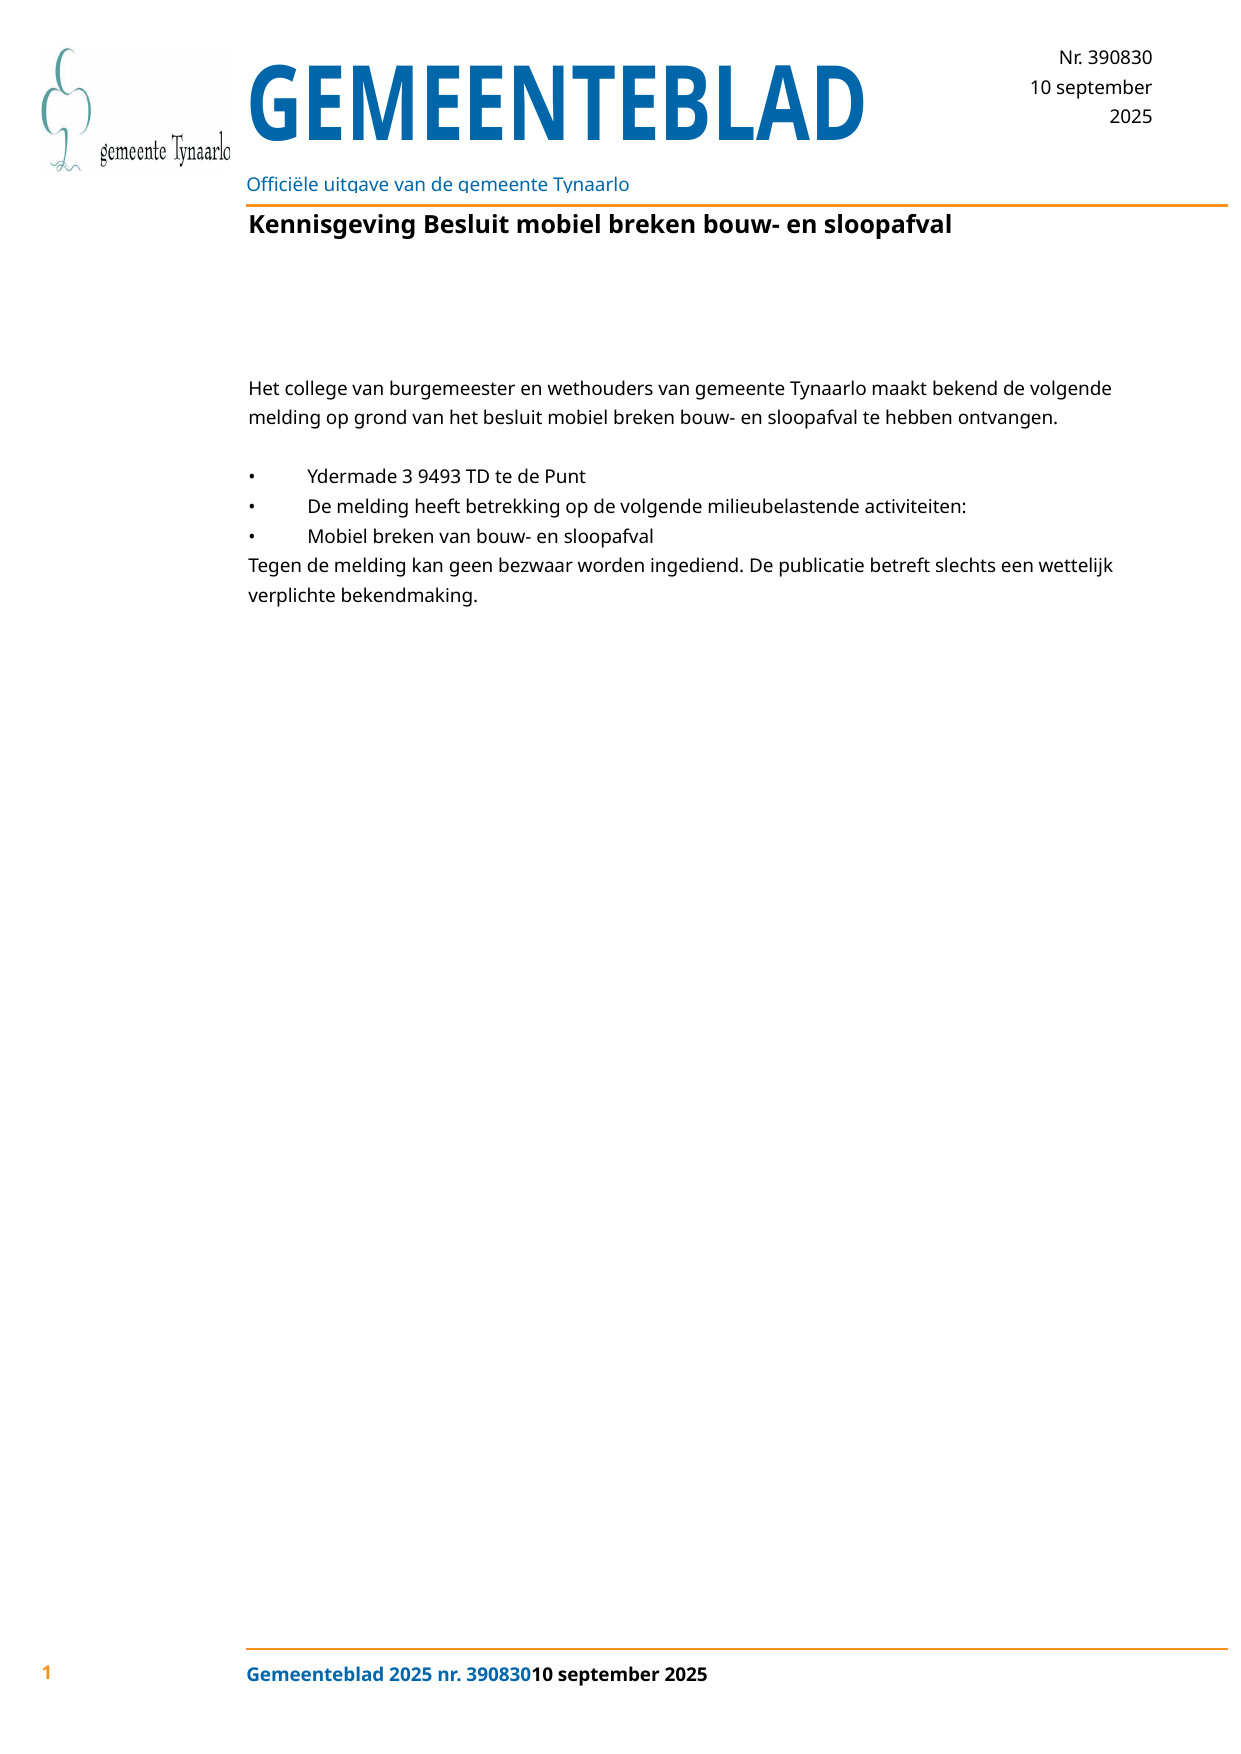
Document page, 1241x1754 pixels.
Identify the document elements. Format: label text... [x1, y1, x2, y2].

picture [41, 47, 231, 172]
list Mobiel breken van bouw- en sloopafval [248, 523, 1152, 548]
text Het college van burgemeester en wethouders van gemeente Tynaarlo maakt bekend de volgende melding op grond van het besluit mobiel breken bouw- en sloopafval te hebben ontvangen. [248, 375, 1152, 430]
list Ydermade 3 9493 TD te de Punt [248, 464, 1152, 489]
text Kennisgeving Besluit mobiel breken bouw- en sloopafval [248, 207, 1152, 241]
text Tegen de melding kan geen bezwaar worden ingediend. De publicatie betreft slechts een wettelijk verplichte bekendmaking. [248, 552, 1152, 608]
list De melding heeft betrekking op de volgende milieubelastende activiteiten: [248, 493, 1152, 519]
